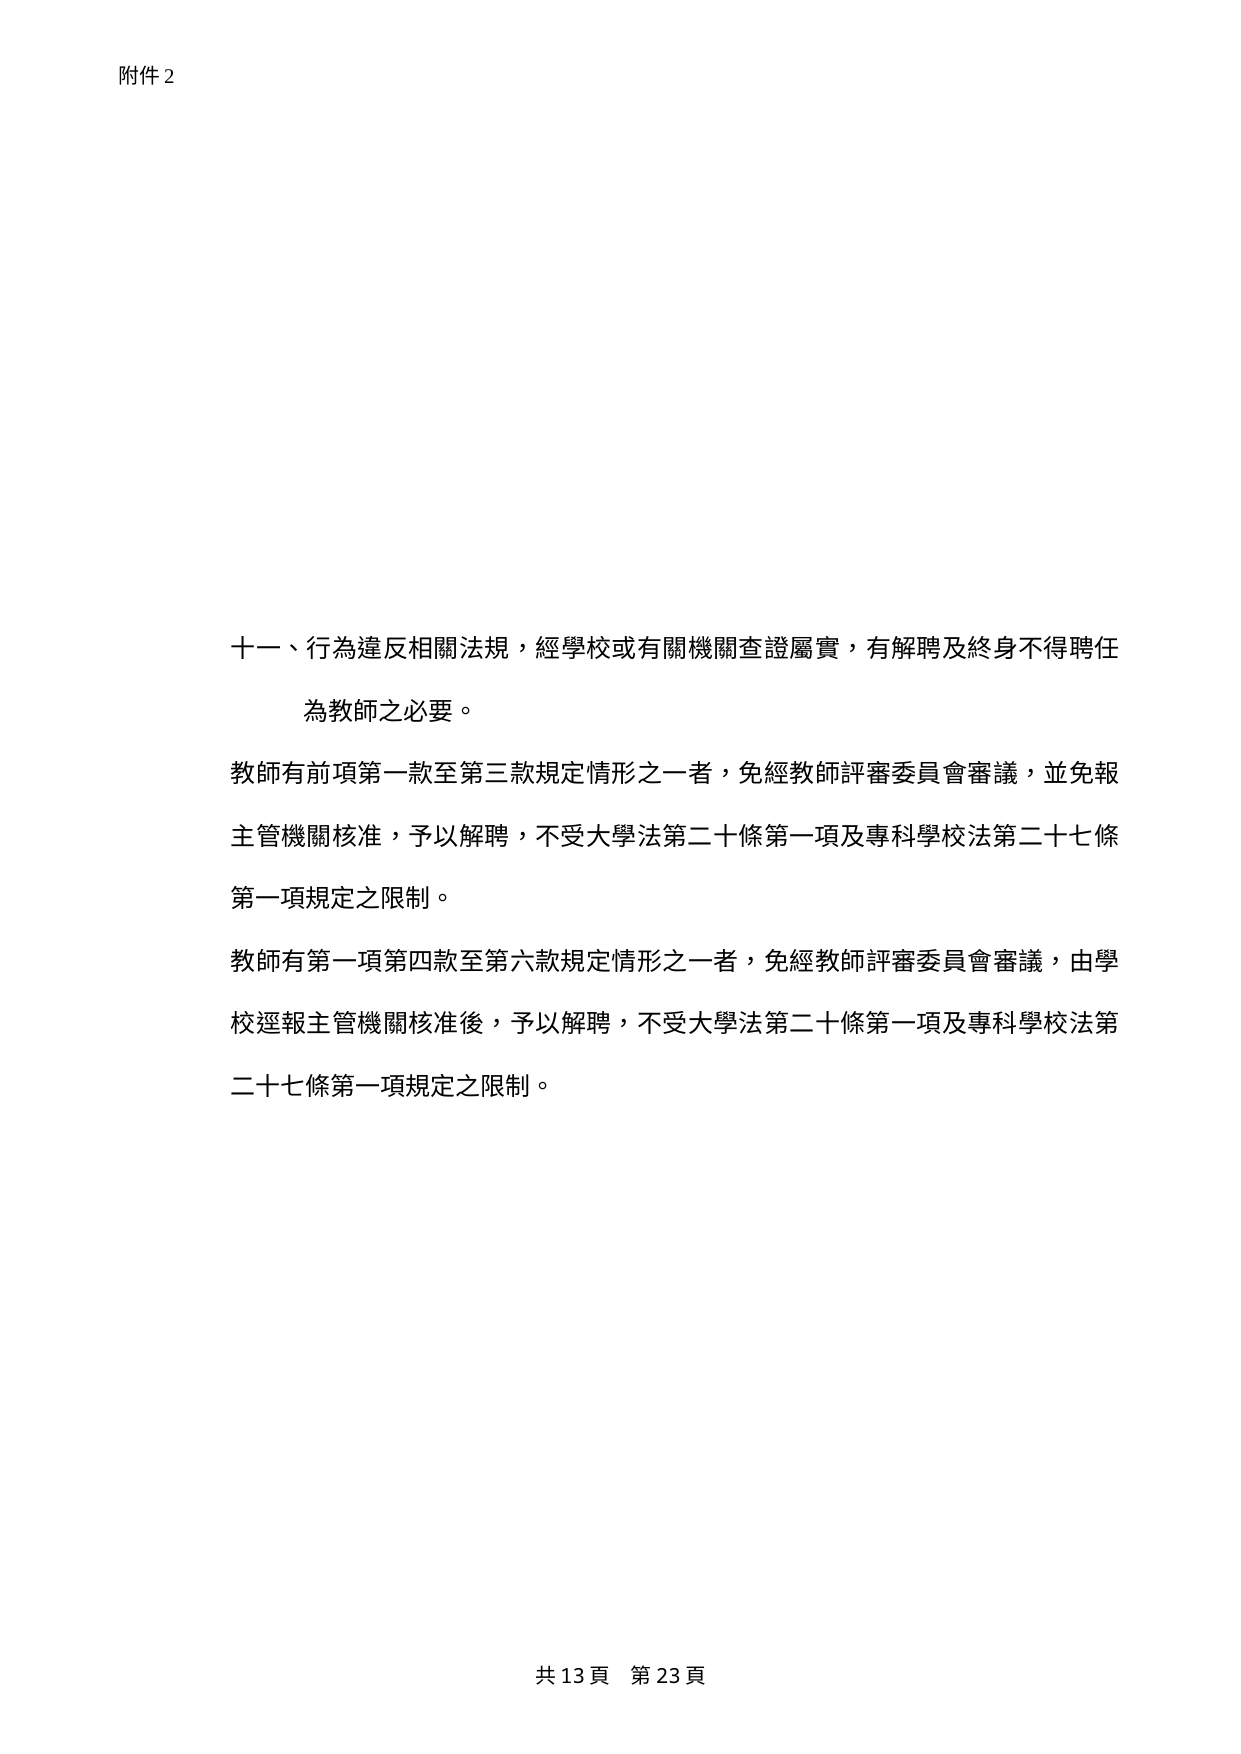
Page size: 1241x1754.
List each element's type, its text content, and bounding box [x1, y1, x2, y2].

text 教師有第一項第四款至第六款規定情形之一者，免經教師評審委員會審議，由學校逕報主管機關核准後，予以解聘，不受大學法第二十條第一項及專科學校法第二十七條第一項規定之限制。 [230, 918, 1122, 1105]
text 教師有前項第一款至第三款規定情形之一者，免經教師評審委員會審議，並免報主管機關核准，予以解聘，不受大學法第二十條第一項及專科學校法第二十七條第一項規定之限制。 [230, 730, 1122, 918]
text 十一、行為違反相關法規，經學校或有關機關查證屬實，有解聘及終身不得聘任為教師之必要。 [230, 605, 1122, 730]
